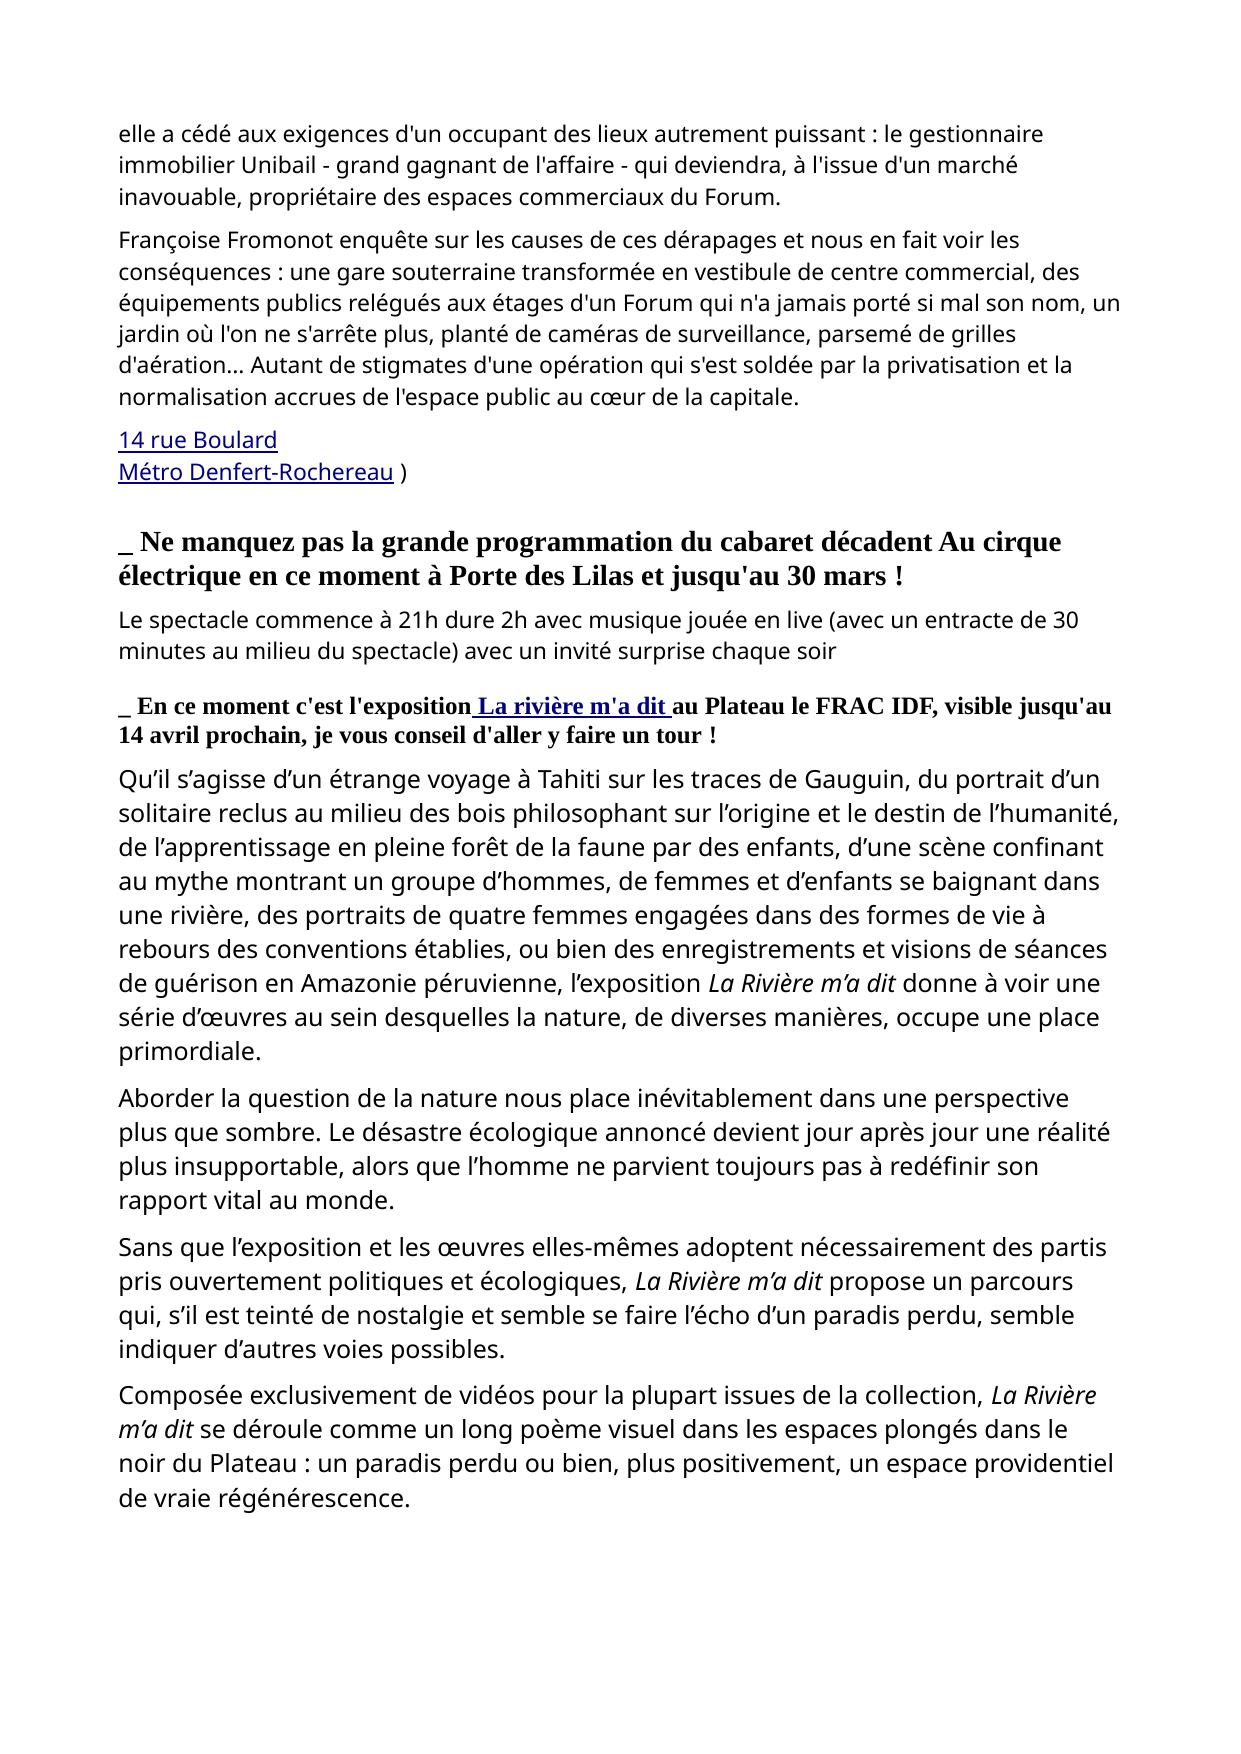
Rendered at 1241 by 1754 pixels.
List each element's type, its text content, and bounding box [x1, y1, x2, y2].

text 14 rue Boulard Métro Denfert-Rochereau ) [118, 424, 1122, 487]
subtitle _ En ce moment c'est l'exposition La rivière m'a dit au Plateau le FRAC IDF, visible jusqu'au 14 avril prochain, je vous conseil d'aller y faire un tour ! [118, 691, 1122, 749]
text Sans que l’exposition et les œuvres elles-mêmes adoptent nécessairement des partis pris ouvertement politiques et écologiques, La Rivière m’a dit propose un parcours qui, s’il est teinté de nostalgie et semble se faire l’écho d’un paradis perdu, semble indiquer d’autres voies possibles. [118, 1229, 1122, 1366]
text Françoise Fromonot enquête sur les causes de ces dérapages et nous en fait voir les conséquences : une gare souterraine transformée en vestibule de centre commercial, des équipements publics relégués aux étages d'un Forum qui n'a jamais porté si mal son nom, un jardin où l'on ne s'arrête plus, planté de caméras de surveillance, parsemé de grilles d'aération… Autant de stigmates d'une opération qui s'est soldée par la privatisation et la normalisation accrues de l'espace public au cœur de la capitale. [118, 224, 1122, 412]
text Qu’il s’agisse d’un étrange voyage à Tahiti sur les traces de Gauguin, du portrait d’un solitaire reclus au milieu des bois philosophant sur l’origine et le destin de l’humanité, de l’apprentissage en pleine forêt de la faune par des enfants, d’une scène confinant au mythe montrant un groupe d’hommes, de femmes et d’enfants se baignant dans une rivière, des portraits de quatre femmes engagées dans des formes de vie à rebours des conventions établies, ou bien des enregistrements et visions de séances de guérison en Amazonie péruvienne, l’exposition La Rivière m’a dit donne à voir une série d’œuvres au sein desquelles la nature, de diverses manières, occupe une place primordiale. [118, 761, 1122, 1068]
text Composée exclusivement de vidéos pour la plupart issues de la collection, La Rivière m’a dit se déroule comme un long poème visuel dans les espaces plongés dans le noir du Plateau : un paradis perdu ou bien, plus positivement, un espace providentiel de vraie régénérescence. [118, 1378, 1122, 1514]
text Aborder la question de la nature nous place inévitablement dans une perspective plus que sombre. Le désastre écologique annoncé devient jour après jour une réalité plus insupportable, alors que l’homme ne parvient toujours pas à redéfinir son rapport vital au monde. [118, 1081, 1122, 1217]
subtitle _ Ne manquez pas la grande programmation du cabaret décadent Au cirque électrique en ce moment à Porte des Lilas et jusqu'au 30 mars ! [118, 524, 1122, 591]
text elle a cédé aux exigences d'un occupant des lieux autrement puissant : le gestionnaire immobilier Unibail - grand gagnant de l'affaire - qui deviendra, à l'issue d'un marché inavouable, propriétaire des espaces commerciaux du Forum. [118, 118, 1122, 212]
text Le spectacle commence à 21h dure 2h avec musique jouée en live (avec un entracte de 30 minutes au milieu du spectacle) avec un invité surprise chaque soir [118, 604, 1122, 666]
